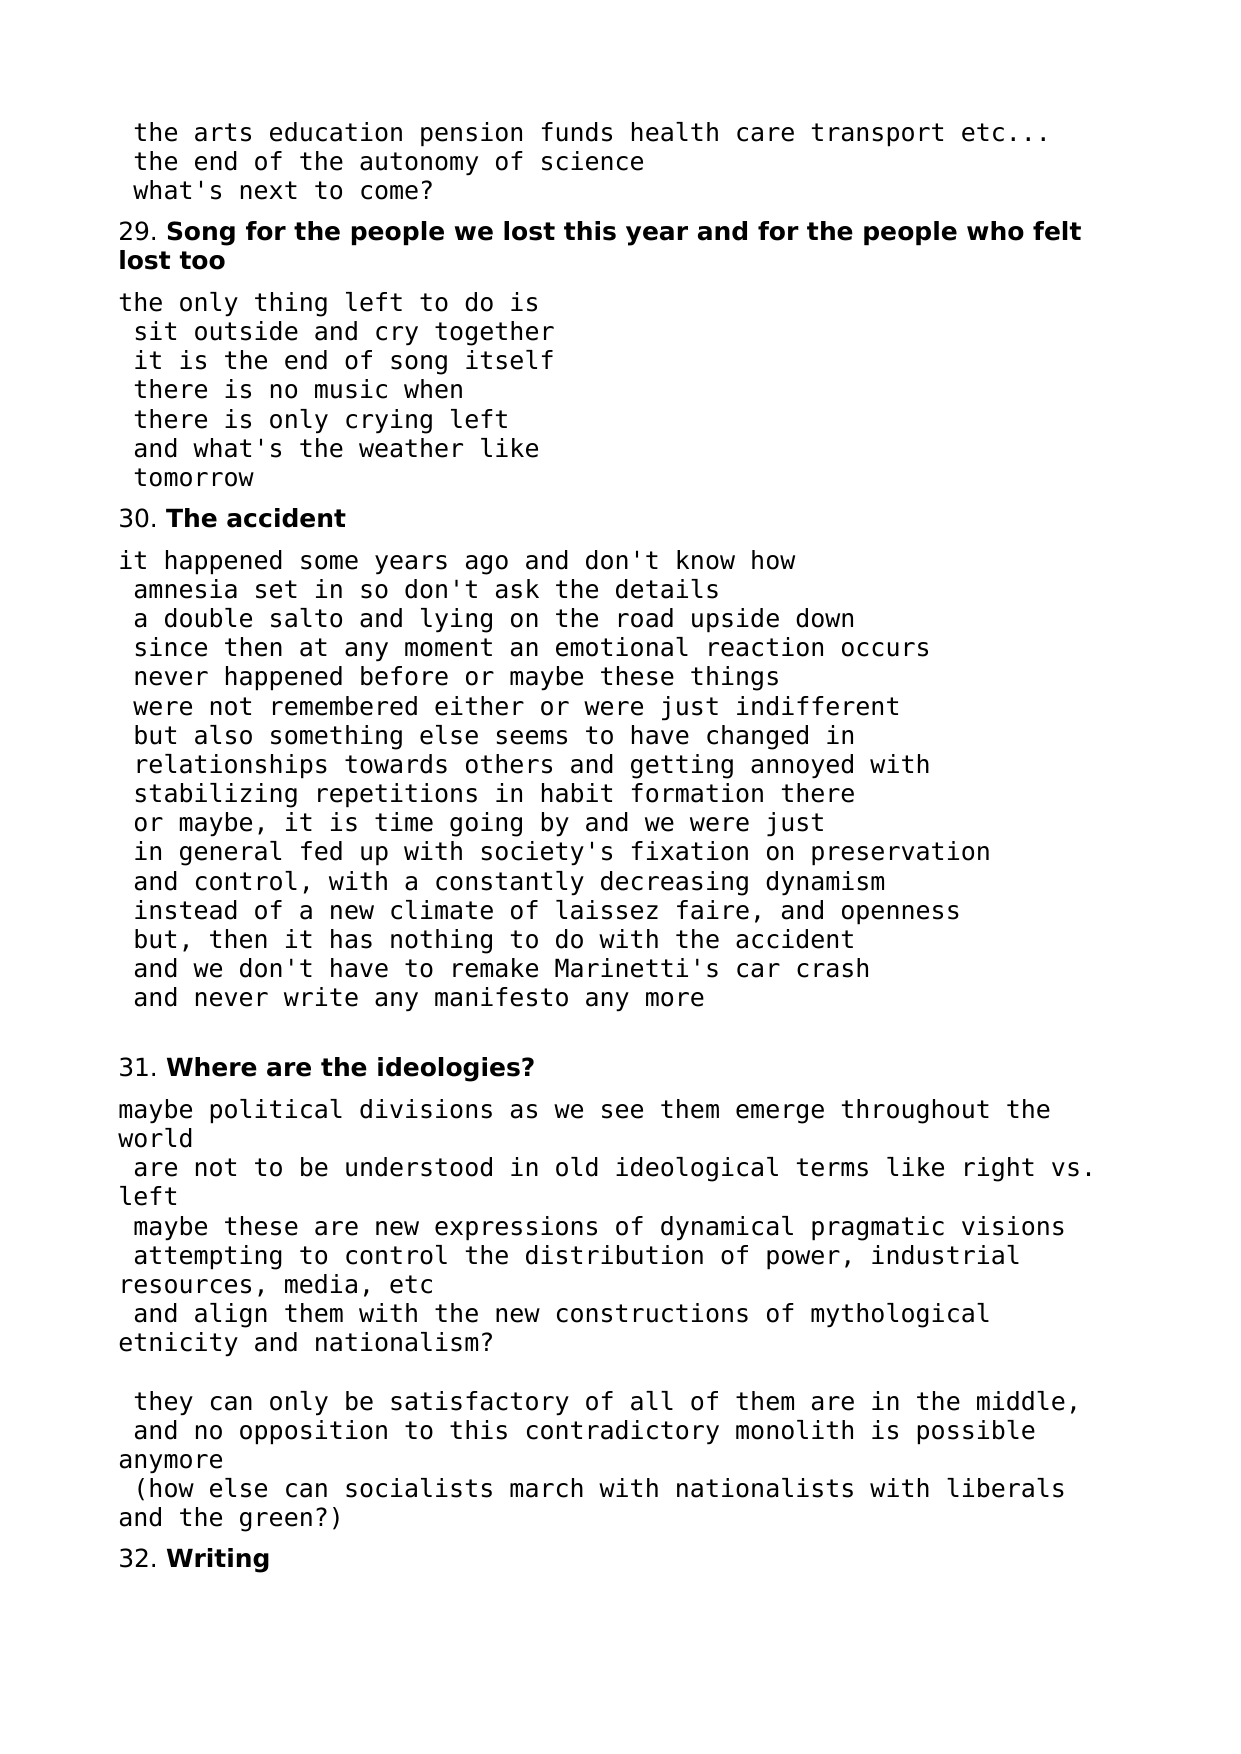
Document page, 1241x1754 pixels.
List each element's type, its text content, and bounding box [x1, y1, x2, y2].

text maybe political divisions as we see them emerge throughout the world are not to be understood in old ideological terms like right vs. left maybe these are new expressions of dynamical pragmatic visions attempting to control the distribution of power, industrial resources, media, etc and align them with the new constructions of mythological etnicity and nationalism? they can only be satisfactory of all of them are in the middle, and no opposition to this contradictory monolith is possible anymore (how else can socialists march with nationalists with liberals and the green?) [118, 1095, 1122, 1533]
text [118, 1586, 1122, 1615]
text the only thing left to do is sit outside and cry together it is the end of song itself there is no music when there is only crying left and what's the weather like tomorrow [118, 288, 1122, 492]
text 30. The accident [118, 504, 1122, 533]
text 29. Song for the people we lost this year and for the people who felt lost too [118, 217, 1122, 276]
text the arts education pension funds health care transport etc... the end of the autonomy of science what's next to come? [118, 118, 1122, 206]
text it happened some years ago and don't know how amnesia set in so don't ask the details a double salto and lying on the road upside down since then at any moment an emotional reaction occurs never happened before or maybe these things were not remembered either or were just indifferent but also something else seems to have changed in relationships towards others and getting annoyed with stabilizing repetitions in habit formation there or maybe, it is time going by and we were just in general fed up with society's fixation on preservation and control, with a constantly decreasing dynamism instead of a new climate of laissez faire, and openness but, then it has nothing to do with the accident and we don't have to remake Marinetti's car crash and never write any manifesto any more [118, 546, 1122, 1042]
text 31. Where are the ideologies? [118, 1053, 1122, 1083]
text 32. Writing [118, 1544, 1122, 1573]
